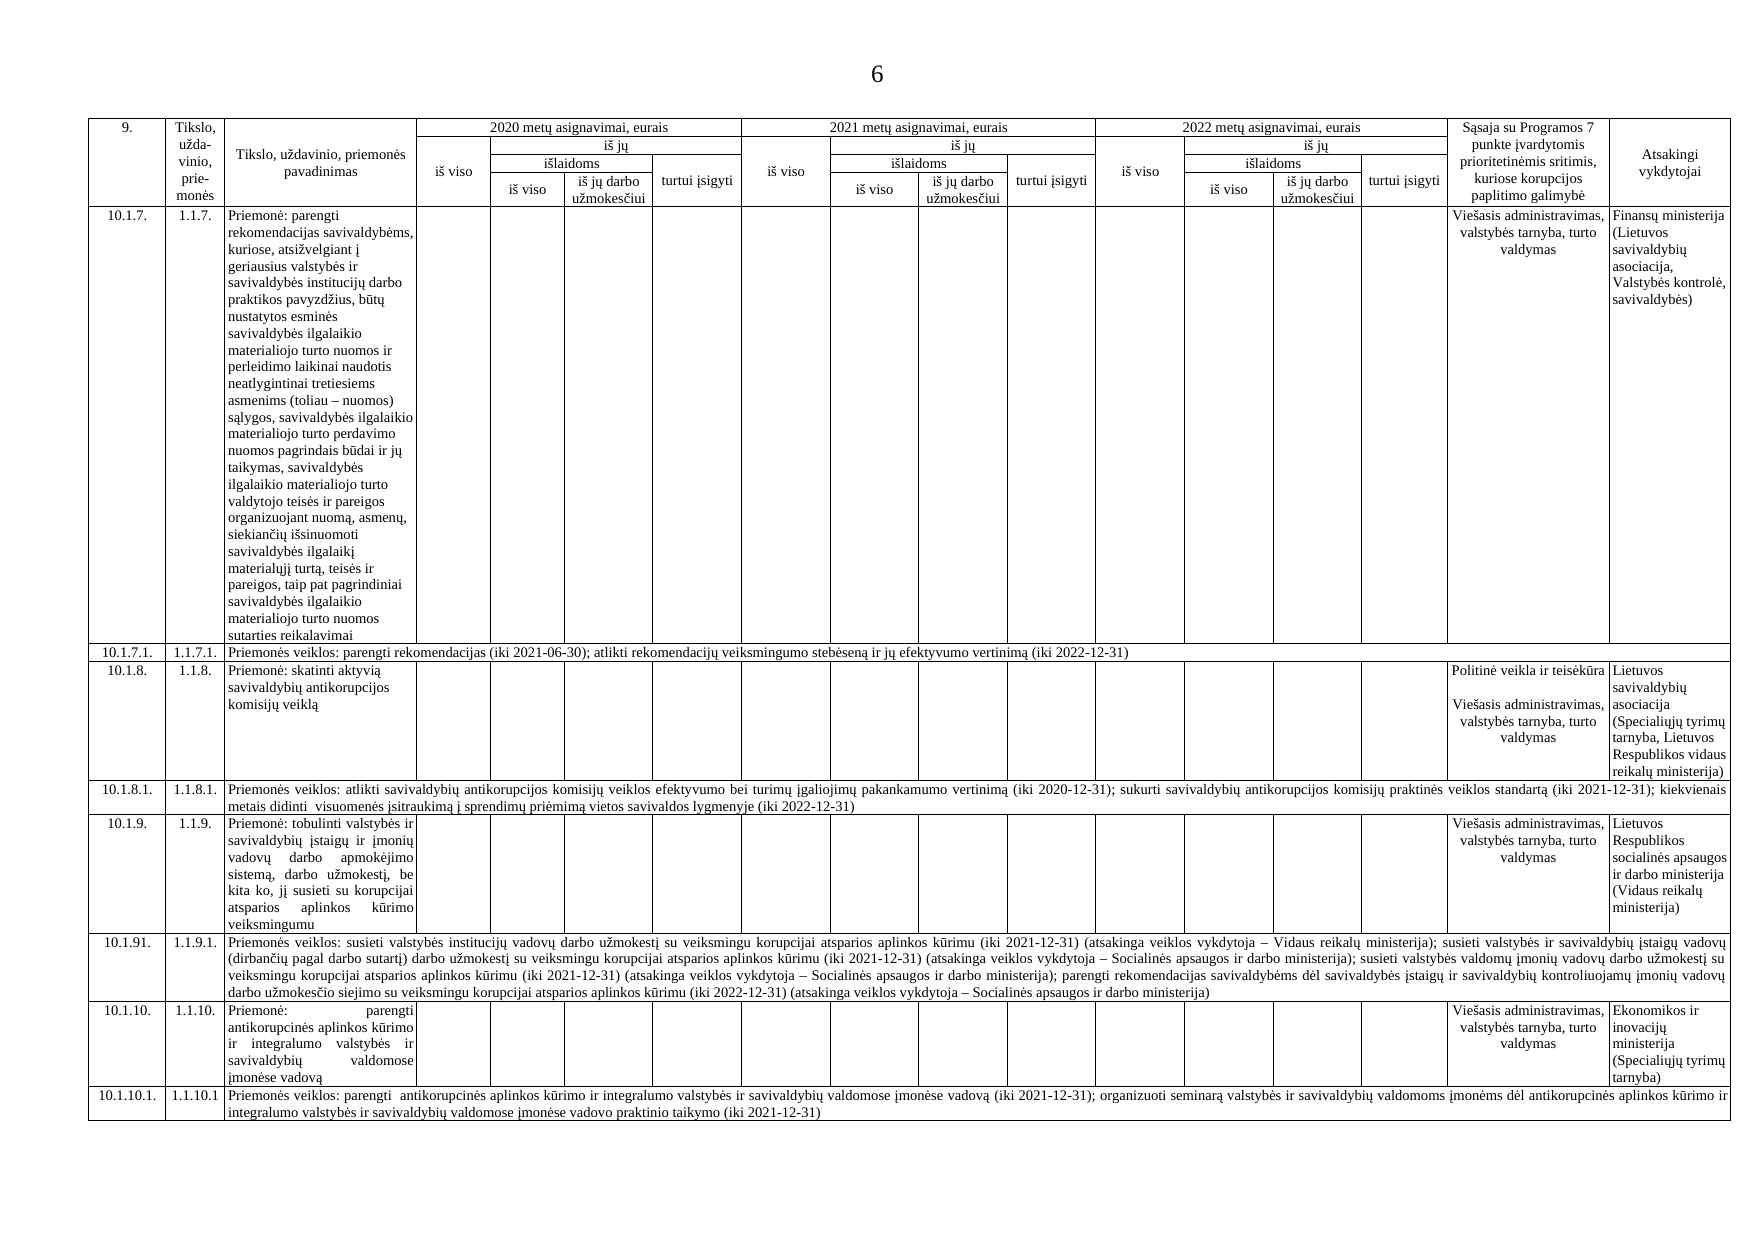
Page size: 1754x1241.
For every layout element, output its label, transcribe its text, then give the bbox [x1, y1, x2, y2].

table_cell [653, 207, 741, 643]
table_cell išlaidoms [491, 155, 652, 172]
table_header 2020 metų asignavimai, eurais [417, 119, 741, 136]
table_cell Viešasis administravimas, valstybės tarnyba, turto valdymas [1448, 815, 1609, 932]
table_cell Priemonė: skatinti aktyvią savivaldybių antikorupcijos komisijų veiklą [225, 662, 416, 779]
table_cell [1008, 207, 1095, 643]
table_cell 1.1.10.1 [166, 1087, 224, 1120]
table_cell Viešasis administravimas, valstybės tarnyba, turto valdymas [1448, 1002, 1609, 1086]
table_cell Lietuvos Respublikos socialinės apsaugos ir darbo ministerija (Vidaus reikalų ministerija) [1610, 815, 1730, 932]
table_cell [742, 1002, 830, 1086]
table_cell iš jų [491, 137, 741, 154]
table_cell 1.1.7.1. [166, 644, 224, 661]
table_cell [1362, 207, 1447, 643]
table_cell iš jų darbo užmokesčiui [1274, 173, 1361, 206]
table_cell [565, 815, 652, 932]
table_cell [831, 815, 918, 932]
table_cell iš viso [831, 173, 918, 206]
table_cell [1274, 815, 1361, 932]
table_cell Priemonės veiklos: susieti valstybės institucijų vadovų darbo užmokestį su veiksmingu korupcijai atsparios aplinkos kūrimu (iki 2021-12-31) (atsakinga veiklos vykdytoja – Vidaus reikalų ministerija); susieti valstybės ir savivaldybių įstaigų vadovų (dirbančių pagal darbo sutartį) darbo užmokestį su veiksmingu korupcijai atsparios aplinkos kūrimu (iki 2021-12-31) (atsakinga veiklos vykdytoja – Socialinės apsaugos ir darbo ministerija); susieti valstybės valdomų įmonių vadovų darbo užmokestį su veiksmingu korupcijai atsparios aplinkos kūrimu (iki 2021-12-31) (atsakinga veiklos vykdytoja – Socialinės apsaugos ir darbo ministerija); parengti rekomendacijas savivaldybėms dėl savivaldybės įstaigų ir savivaldybių kontroliuojamų įmonių vadovų darbo užmokesčio siejimo su veiksmingu korupcijai atsparios aplinkos kūrimu (iki 2022-12-31) (atsakinga veiklos vykdytoja – Socialinės apsaugos ir darbo ministerija) [225, 934, 1730, 1001]
table_cell 10.1.8. [89, 662, 165, 779]
table_cell [919, 815, 1007, 932]
table_cell [491, 662, 564, 779]
table_cell [491, 1002, 564, 1086]
table_cell [831, 1002, 918, 1086]
table_cell 1.1.8. [166, 662, 224, 779]
table_cell [417, 815, 490, 932]
table_cell [491, 207, 564, 643]
table_header Atsakingi vykdytojai [1610, 119, 1730, 206]
table_cell [417, 1002, 490, 1086]
table_cell [742, 662, 830, 779]
table_cell [1096, 662, 1184, 779]
table_cell [1008, 1002, 1095, 1086]
table_cell išlaidoms [1185, 155, 1361, 172]
table_cell [1008, 815, 1095, 932]
table_cell [1008, 662, 1095, 779]
table_cell [919, 662, 1007, 779]
table_cell [1274, 207, 1361, 643]
table_cell Politinė veikla ir teisėkūra Viešasis administravimas, valstybės tarnyba, turto valdymas [1448, 662, 1609, 779]
table_cell [919, 207, 1007, 643]
table_cell Lietuvos savivaldybių asociacija (Specialiųjų tyrimų tarnyba, Lietuvos Respublikos vidaus reikalų ministerija) [1610, 662, 1730, 779]
table_cell [1362, 662, 1447, 779]
table_cell Priemonės veiklos: parengti rekomendacijas (iki 2021-06-30); atlikti rekomendacijų veiksmingumo stebėseną ir jų efektyvumo vertinimą (iki 2022-12-31) [225, 644, 1730, 661]
table_cell [742, 207, 830, 643]
table_cell turtui įsigyti [1008, 155, 1095, 206]
table_cell [919, 1002, 1007, 1086]
table_cell [831, 662, 918, 779]
table_cell [1185, 662, 1273, 779]
table_cell [653, 815, 741, 932]
table_cell Ekonomikos ir inovacijų ministerija (Specialiųjų tyrimų tarnyba) [1610, 1002, 1730, 1086]
table_cell 10.1.7. [89, 207, 165, 643]
table_cell [1274, 662, 1361, 779]
table_cell [1362, 1002, 1447, 1086]
table_cell [417, 662, 490, 779]
table_cell Viešasis administravimas, valstybės tarnyba, turto valdymas [1448, 207, 1609, 643]
table_cell [1096, 207, 1184, 643]
table_cell [1096, 815, 1184, 932]
table_cell iš jų darbo užmokesčiui [919, 173, 1007, 206]
table_cell 1.1.9.1. [166, 934, 224, 1001]
table_cell 1.1.7. [166, 207, 224, 643]
table_cell Priemonė: parengti antikorupcinės aplinkos kūrimo ir integralumo valstybės ir savivaldybių valdomose įmonėse vadovą [225, 1002, 416, 1086]
table_cell Priemonė: parengti rekomendacijas savivaldybėms, kuriose, atsižvelgiant į geriausius valstybės ir savivaldybės institucijų darbo praktikos pavyzdžius, būtų nustatytos esminės savivaldybės ilgalaikio materialiojo turto nuomos ir perleidimo laikinai naudotis neatlygintinai tretiesiems asmenims (toliau – nuomos) sąlygos, savivaldybės ilgalaikio materialiojo turto perdavimo nuomos pagrindais būdai ir jų taikymas, savivaldybės ilgalaikio materialiojo turto valdytojo teisės ir pareigos organizuojant nuomą, asmenų, siekiančių išsinuomoti savivaldybės ilgalaikį materialųjį turtą, teisės ir pareigos, taip pat pagrindiniai savivaldybės ilgalaikio materialiojo turto nuomos sutarties reikalavimai [225, 207, 416, 643]
table_cell [1362, 815, 1447, 932]
table_cell 10.1.10. [89, 1002, 165, 1086]
table_cell [1096, 1002, 1184, 1086]
table_cell iš viso [742, 137, 830, 206]
table_header Tikslo, užda-vinio, prie-monės kodas [166, 119, 224, 206]
table_cell [831, 207, 918, 643]
table_cell [565, 662, 652, 779]
table_cell [417, 207, 490, 643]
table_cell 10.1.9. [89, 815, 165, 932]
table_cell turtui įsigyti [1362, 155, 1447, 206]
table_cell 1.1.9. [166, 815, 224, 932]
table_cell iš jų [1185, 137, 1447, 154]
table_cell iš jų darbo užmokesčiui [565, 173, 652, 206]
table_cell [491, 815, 564, 932]
table_cell [565, 1002, 652, 1086]
table_header 9. [89, 119, 165, 206]
table_cell Priemonė: tobulinti valstybės ir savivaldybių įstaigų ir įmonių vadovų darbo apmokėjimo sistemą, darbo užmokestį, be kita ko, jį susieti su korupcijai atsparios aplinkos kūrimo veiksmingumu [225, 815, 416, 932]
table_cell [1185, 1002, 1273, 1086]
table_cell 10.1.10.1. [89, 1087, 165, 1120]
table_cell 1.1.10. [166, 1002, 224, 1086]
table_cell turtui įsigyti [653, 155, 741, 206]
table_cell iš viso [417, 137, 490, 206]
table_cell iš viso [1096, 137, 1184, 206]
table_cell [1274, 1002, 1361, 1086]
table_header Tikslo, uždavinio, priemonės pavadinimas [225, 119, 416, 206]
table_cell Finansų ministerija (Lietuvos savivaldybių asociacija, Valstybės kontrolė, savivaldybės) [1610, 207, 1730, 643]
table_cell išlaidoms [831, 155, 1007, 172]
table_cell 1.1.8.1. [166, 781, 224, 814]
table_header Sąsaja su Programos 7 punkte įvardytomis prioritetinėmis sritimis, kuriose korupcijos paplitimo galimybė didžiausia [1448, 119, 1609, 206]
table_header 2022 metų asignavimai, eurais [1096, 119, 1447, 136]
table_cell [1185, 815, 1273, 932]
table_cell Priemonės veiklos: atlikti savivaldybių antikorupcijos komisijų veiklos efektyvumo bei turimų įgaliojimų pakankamumo vertinimą (iki 2020-12-31); sukurti savivaldybių antikorupcijos komisijų praktinės veiklos standartą (iki 2021-12-31); kiekvienais metais didinti visuomenės įsitraukimą į sprendimų priėmimą vietos savivaldos lygmenyje (iki 2022-12-31) [225, 781, 1730, 814]
table_cell Priemonės veiklos: parengti antikorupcinės aplinkos kūrimo ir integralumo valstybės ir savivaldybių valdomose įmonėse vadovą (iki 2021-12-31); organizuoti seminarą valstybės ir savivaldybių valdomoms įmonėms dėl antikorupcinės aplinkos kūrimo ir integralumo valstybės ir savivaldybių valdomose įmonėse vadovo praktinio taikymo (iki 2021-12-31) [225, 1087, 1730, 1120]
table_cell [565, 207, 652, 643]
table_cell [1185, 207, 1273, 643]
table_cell 10.1.91. [89, 934, 165, 1001]
table_cell iš viso [491, 173, 564, 206]
table_cell iš viso [1185, 173, 1273, 206]
table_cell 10.1.8.1. [89, 781, 165, 814]
table_cell [653, 662, 741, 779]
table_header 2021 metų asignavimai, eurais [742, 119, 1095, 136]
table_cell iš jų [831, 137, 1095, 154]
table_cell [742, 815, 830, 932]
table_cell 10.1.7.1. [89, 644, 165, 661]
table_cell [653, 1002, 741, 1086]
